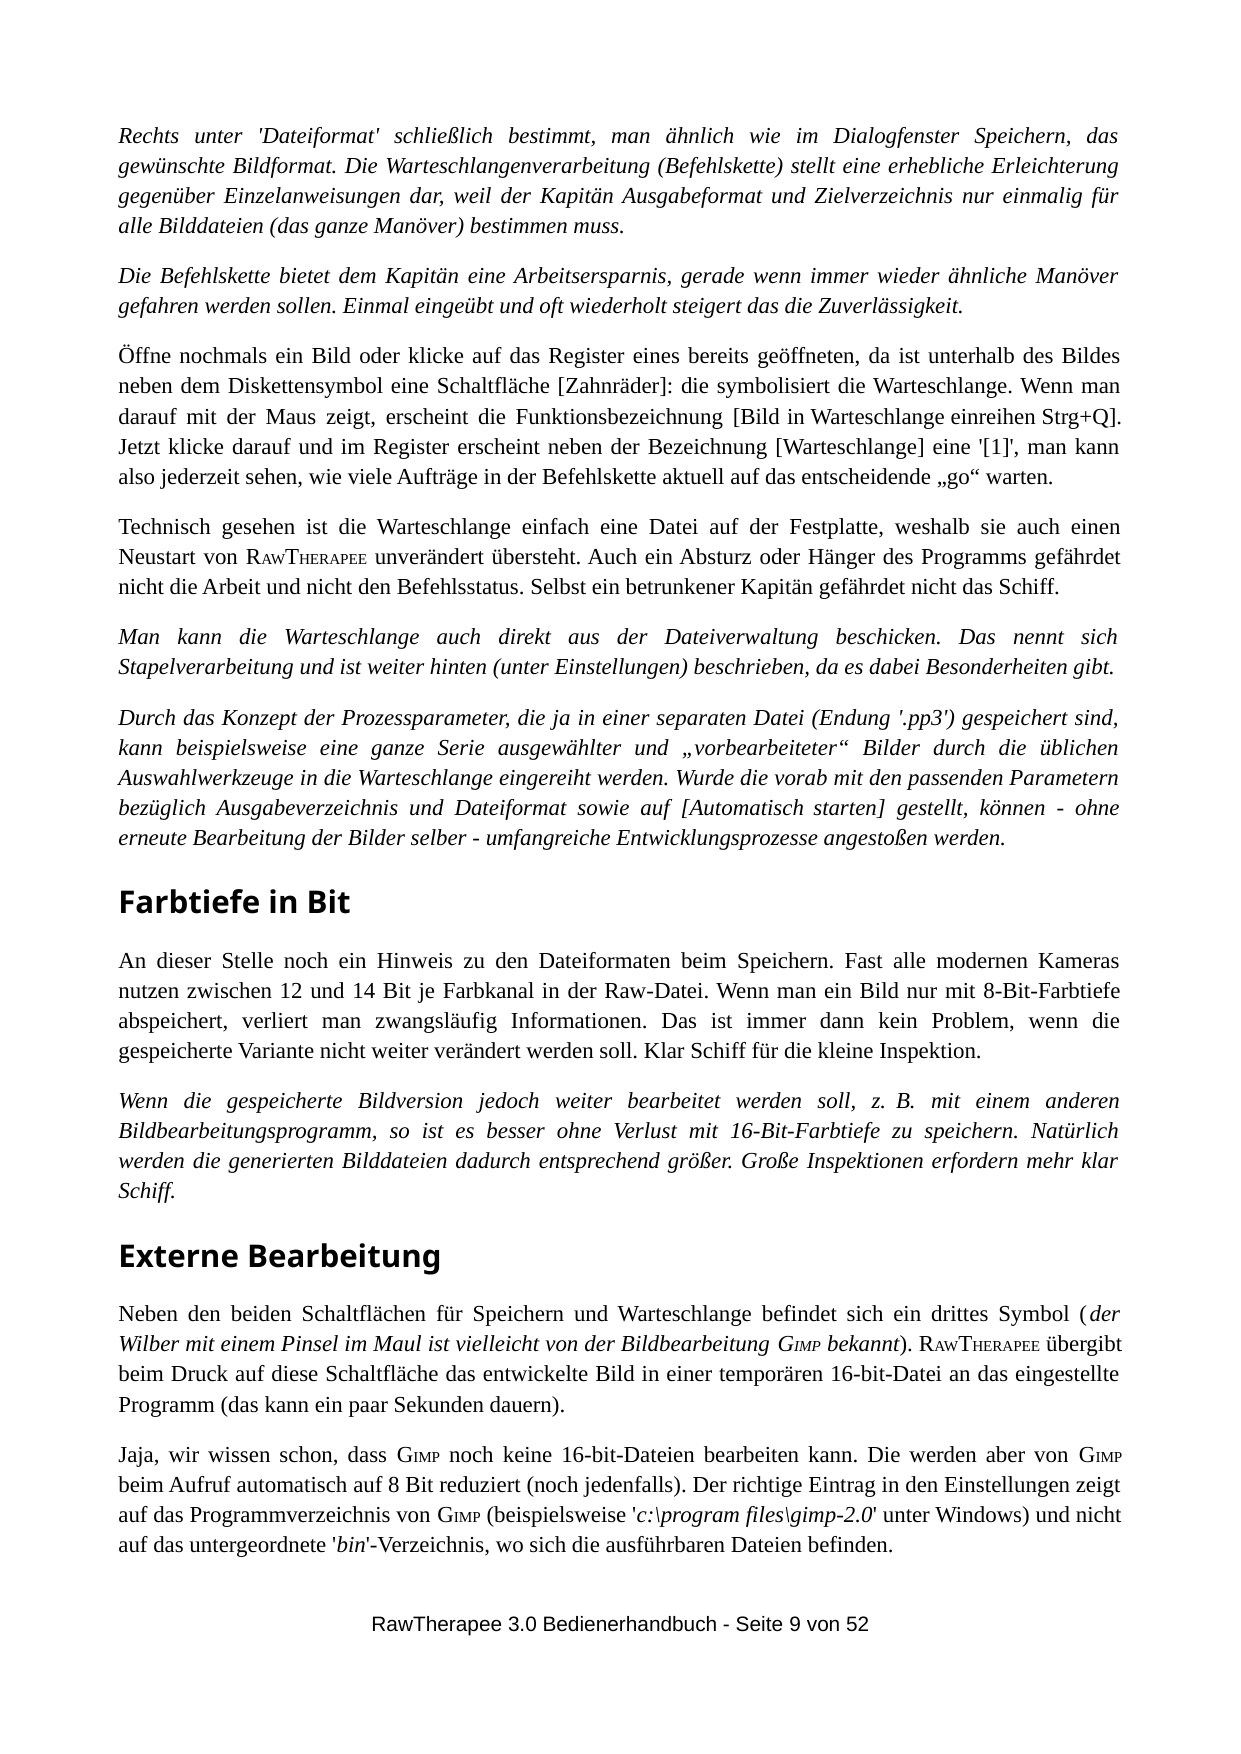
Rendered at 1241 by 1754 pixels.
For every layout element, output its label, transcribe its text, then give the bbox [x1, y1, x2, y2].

subtitle Externe Bearbeitung [118, 1234, 1122, 1277]
subtitle Farbtiefe in Bit [118, 880, 1122, 923]
text Öffne nochmals ein Bild oder klicke auf das Register eines bereits geöffneten, da ist unterhalb des Bildes neben dem Diskettensymbol eine Schaltfläche [Zahnräder]: die symbolisiert die Warteschlange. Wenn man darauf mit der Maus zeigt, erscheint die Funktionsbezeichnung [Bild in Warteschlange einreihen Strg+Q]. Jetzt klicke darauf und im Register erscheint neben der Bezeichnung [Warteschlange] eine '[1]', man kann also jederzeit sehen, wie viele Aufträge in der Befehlskette aktuell auf das entscheidende „go“ warten. [118, 339, 1122, 489]
text Technisch gesehen ist die Warteschlange einfach eine Datei auf der Festplatte, weshalb sie auch einen Neustart von RawTherapee unverändert übersteht. Auch ein Absturz oder Hänger des Programms gefährdet nicht die Arbeit und nicht den Befehlsstatus. Selbst ein betrunkener Kapitän gefährdet nicht das Schiff. [118, 509, 1122, 599]
text Die Befehlskette bietet dem Kapitän eine Arbeitsersparnis, gerade wenn immer wieder ähnliche Manöver gefahren werden sollen. Einmal eingeübt und oft wiederholt steigert das die Zuverlässigkeit. [118, 258, 1122, 319]
text An dieser Stelle noch ein Hinweis zu den Dateiformaten beim Speichern. Fast alle modernen Kameras nutzen zwischen 12 und 14 Bit je Farbkanal in der Raw-Datei. Wenn man ein Bild nur mit 8-Bit-Farbtiefe abspeichert, verliert man zwangsläufig Informationen. Das ist immer dann kein Problem, wenn die gespeicherte Variante nicht weiter verändert werden soll. Klar Schiff für die kleine Inspektion. [118, 943, 1122, 1063]
text Neben den beiden Schaltflächen für Speichern und Warteschlange befindet sich ein drittes Symbol (der Wilber mit einem Pinsel im Maul ist vielleicht von der Bildbearbeitung Gimp bekannt). RawTherapee übergibt beim Druck auf diese Schaltfläche das entwickelte Bild in einer temporären 16-bit-Datei an das eingestellte Programm (das kann ein paar Sekunden dauern). [118, 1297, 1122, 1417]
text Rechts unter 'Dateiformat' schließlich bestimmt, man ähnlich wie im Dialogfenster Speichern, das gewünschte Bildformat. Die Warteschlangenverarbeitung (Befehlskette) stellt eine erhebliche Erleichterung gegenüber Einzelanweisungen dar, weil der Kapitän Ausgabeformat und Zielverzeichnis nur einmalig für alle Bilddateien (das ganze Manöver) bestimmen muss. [118, 118, 1122, 238]
text Wenn die gespeicherte Bildversion jedoch weiter bearbeitet werden soll, z. B. mit einem anderen Bildbearbeitungsprogramm, so ist es besser ohne Verlust mit 16-Bit-Farbtiefe zu speichern. Natürlich werden die generierten Bilddateien dadurch entsprechend größer. Große Inspektionen erfordern mehr klar Schiff. [118, 1083, 1122, 1204]
text Durch das Konzept der Prozessparameter, die ja in einer separaten Datei (Endung '.pp3') gespeichert sind, kann beispielsweise eine ganze Serie ausgewählter und „vorbearbeiteter“ Bilder durch die üblichen Auswahlwerkzeuge in die Warteschlange eingereiht werden. Wurde die vorab mit den passenden Parametern bezüglich Ausgabeverzeichnis und Dateiformat sowie auf [Automatisch starten] gestellt, können - ohne erneute Bearbeitung der Bilder selber - umfangreiche Entwicklungsprozesse angestoßen werden. [118, 700, 1122, 850]
text Man kann die Warteschlange auch direkt aus der Dateiverwaltung beschicken. Das nennt sich Stapelverarbeitung und ist weiter hinten (unter Einstellungen) beschrieben, da es dabei Besonderheiten gibt. [118, 619, 1122, 680]
text Jaja, wir wissen schon, dass Gimp noch keine 16-bit-Dateien bearbeiten kann. Die werden aber von Gimp beim Aufruf automatisch auf 8 Bit reduziert (noch jedenfalls). Der richtige Eintrag in den Einstellungen zeigt auf das Programmverzeichnis von Gimp (beispielsweise 'c:\program files\gimp-2.0' unter Windows) und nicht auf das untergeordnete 'bin'-Verzeichnis, wo sich die ausführbaren Dateien befinden. [118, 1437, 1122, 1557]
